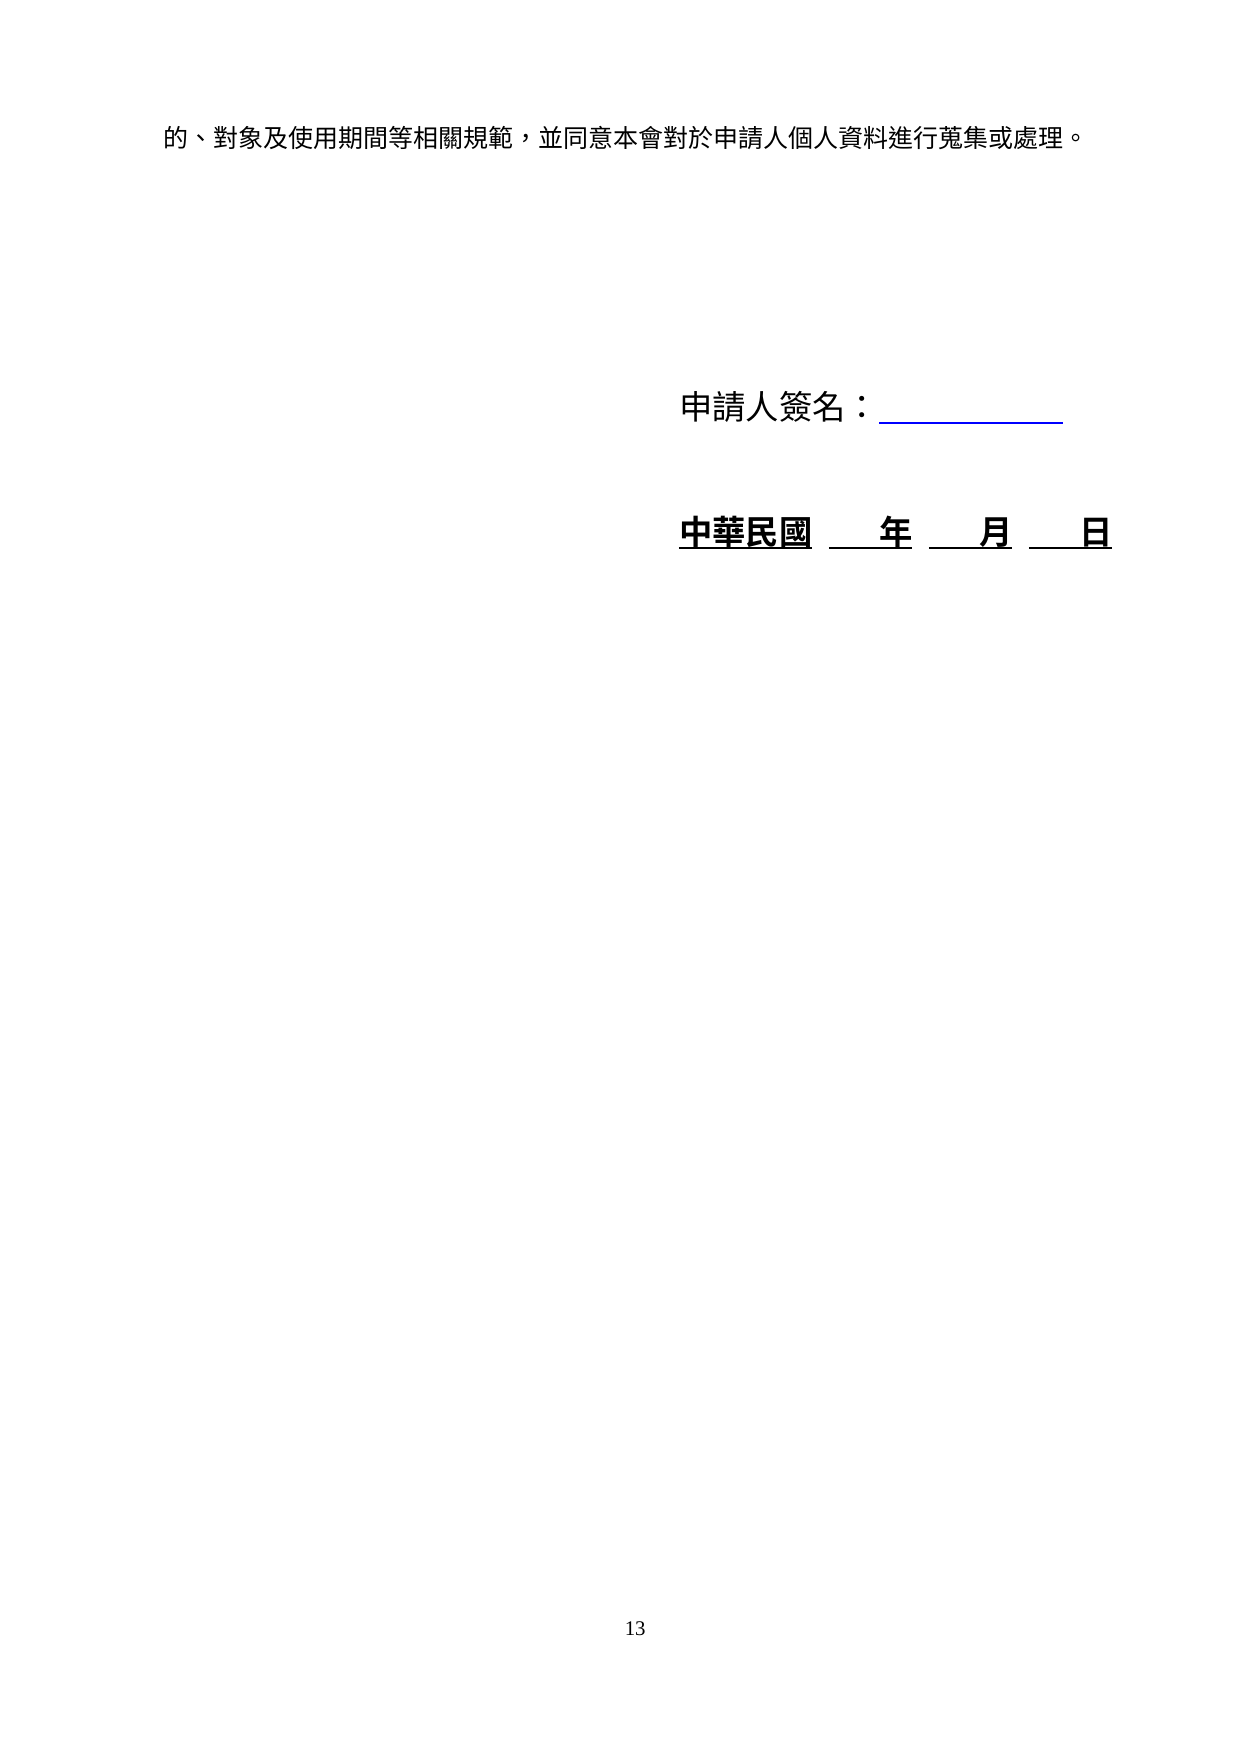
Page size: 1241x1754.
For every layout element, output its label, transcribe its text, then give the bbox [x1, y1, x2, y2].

text 中華民國 年 月 日 [679, 488, 1140, 551]
text 的、對象及使用期間等相關規範，並同意本會對於申請人個人資料進行蒐集或處理。 [134, 95, 1140, 158]
text 申請人簽名： [679, 363, 1140, 426]
